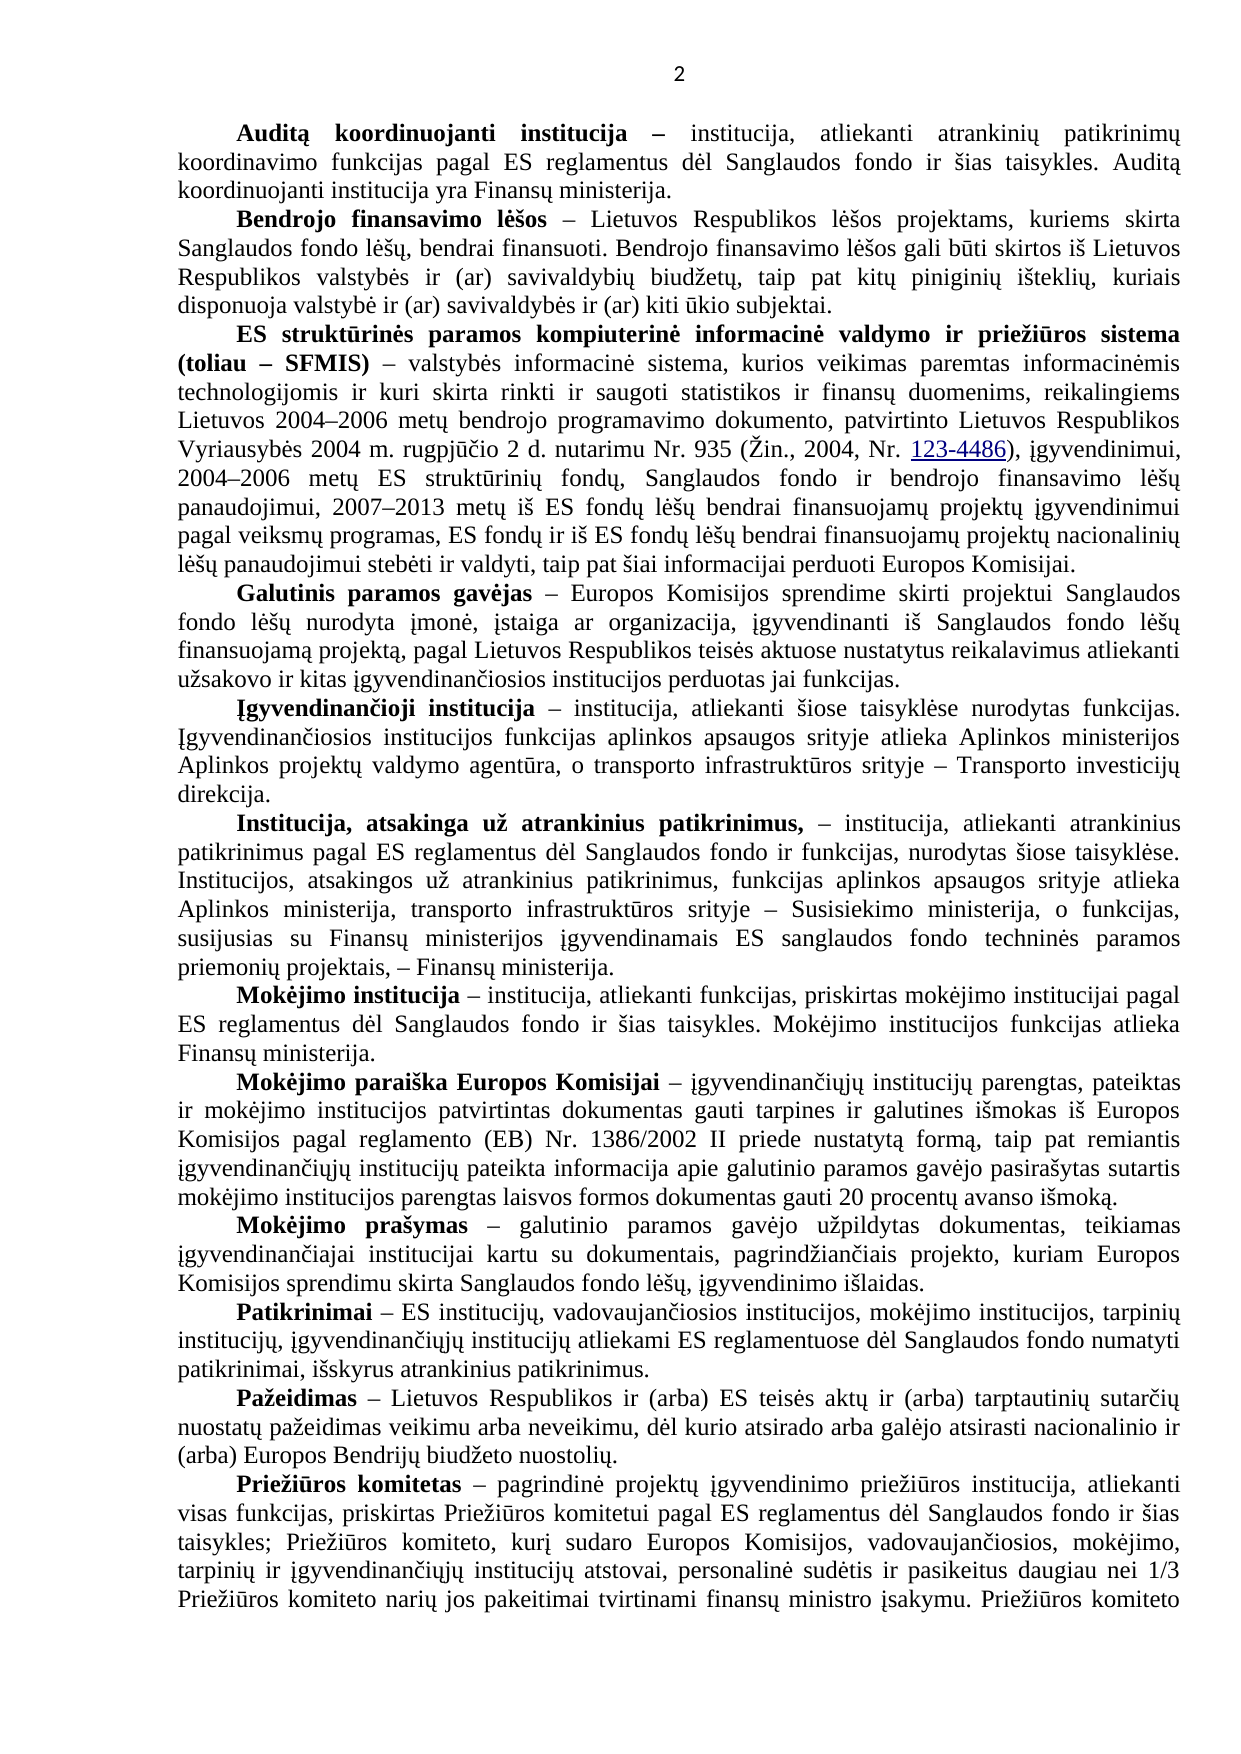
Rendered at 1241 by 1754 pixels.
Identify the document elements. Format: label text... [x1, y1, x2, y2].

text ES struktūrinės paramos kompiuterinė informacinė valdymo ir priežiūros sistema (toliau – SFMIS) – valstybės informacinė sistema, kurios veikimas paremtas informacinėmis technologijomis ir kuri skirta rinkti ir saugoti statistikos ir finansų duomenims, reikalingiems Lietuvos 2004–2006 metų bendrojo programavimo dokumento, patvirtinto Lietuvos Respublikos Vyriausybės 2004 m. rugpjūčio 2 d. nutarimu Nr. 935 (Žin., 2004, Nr. 123-4486), įgyvendinimui, 2004–2006 metų ES struktūrinių fondų, sanglaudos fondo ir bendrojo finansavimo lėšų panaudojimui, 2007–2013 metų iš ES fondų lėšų bendrai finansuojamų projektų įgyvendinimui pagal veiksmų programas, ES fondų ir iš ES fondų lėšų bendrai finansuojamų projektų nacionalinių lėšų panaudojimui stebėti ir valdyti, taip pat šiai informacijai perduoti Europos Komisijai. [177, 319, 1181, 578]
text Mokėjimo prašymas – galutinio paramos gavėjo užpildytas dokumentas, teikiamas įgyvendinančiajai institucijai kartu su dokumentais, pagrindžiančiais projekto, kuriam Europos Komisijos sprendimu skirta Sanglaudos fondo lėšų, įgyvendinimo išlaidas. [177, 1211, 1181, 1297]
text Pažeidimas – Lietuvos Respublikos ir (arba) ES teisės aktų ir (arba) tarptautinių sutarčių nuostatų pažeidimas veikimu arba neveikimu, dėl kurio atsirado arba galėjo atsirasti nacionalinio ir (arba) Europos Bendrijų biudžeto nuostolių. [177, 1383, 1181, 1469]
text Patikrinimai – ES institucijų, vadovaujančiosios institucijos, mokėjimo institucijos, tarpinių institucijų, įgyvendinančiųjų institucijų atliekami ES reglamentuose dėl Sanglaudos fondo numatyti patikrinimai, išskyrus atrankinius patikrinimus. [177, 1297, 1181, 1383]
text Įgyvendinančioji institucija – institucija, atliekanti šiose taisyklėse nurodytas funkcijas. Įgyvendinančiosios institucijos funkcijas aplinkos apsaugos srityje atlieka Aplinkos ministerijos Aplinkos projektų valdymo agentūra, o transporto infrastruktūros srityje – Transporto investicijų direkcija. [177, 693, 1181, 808]
text Mokėjimo institucija – institucija, atliekanti funkcijas, priskirtas mokėjimo institucijai pagal ES reglamentus dėl Sanglaudos fondo ir šias taisykles. Mokėjimo institucijos funkcijas atlieka Finansų ministerija. [177, 981, 1181, 1067]
text Galutinis paramos gavėjas – Europos Komisijos sprendime skirti projektui Sanglaudos fondo lėšų nurodyta įmonė, įstaiga ar organizacija, įgyvendinanti iš Sanglaudos fondo lėšų finansuojamą projektą, pagal Lietuvos Respublikos teisės aktuose nustatytus reikalavimus atliekanti užsakovo ir kitas įgyvendinančiosios institucijos perduotas jai funkcijas. [177, 578, 1181, 693]
text Bendrojo finansavimo lėšos – Lietuvos Respublikos lėšos projektams, kuriems skirta Sanglaudos fondo lėšų, bendrai finansuoti. Bendrojo finansavimo lėšos gali būti skirtos iš Lietuvos Respublikos valstybės ir (ar) savivaldybių biudžetų, taip pat kitų piniginių išteklių, kuriais disponuoja valstybė ir (ar) savivaldybės ir (ar) kiti ūkio subjektai. [177, 204, 1181, 319]
text Institucija, atsakinga už atrankinius patikrinimus, – institucija, atliekanti atrankinius patikrinimus pagal ES reglamentus dėl Sanglaudos fondo ir funkcijas, nurodytas šiose taisyklėse. Institucijos, atsakingos už atrankinius patikrinimus, funkcijas aplinkos apsaugos srityje atlieka Aplinkos ministerija, transporto infrastruktūros srityje – Susisiekimo ministerija, o funkcijas, susijusias su Finansų ministerijos įgyvendinamais ES sanglaudos fondo techninės paramos priemonių projektais, – Finansų ministerija. [177, 808, 1181, 981]
text Mokėjimo paraiška Europos Komisijai – įgyvendinančiųjų institucijų parengtas, pateiktas ir mokėjimo institucijos patvirtintas dokumentas gauti tarpines ir galutines išmokas iš Europos Komisijos pagal reglamento (EB) Nr. 1386/2002 II priede nustatytą formą, taip pat remiantis įgyvendinančiųjų institucijų pateikta informacija apie galutinio paramos gavėjo pasirašytas sutartis mokėjimo institucijos parengtas laisvos formos dokumentas gauti 20 procentų avanso išmoką. [177, 1067, 1181, 1211]
text Auditą koordinuojanti institucija – institucija, atliekanti atrankinių patikrinimų koordinavimo funkcijas pagal ES reglamentus dėl Sanglaudos fondo ir šias taisykles. Auditą koordinuojanti institucija yra Finansų ministerija. [177, 118, 1181, 204]
text Priežiūros komitetas – pagrindinė projektų įgyvendinimo priežiūros institucija, atliekanti visas funkcijas, priskirtas Priežiūros komitetui pagal ES reglamentus dėl Sanglaudos fondo ir šias taisykles; Priežiūros komiteto, kurį sudaro Europos Komisijos, vadovaujančiosios, mokėjimo, tarpinių ir įgyvendinančiųjų institucijų atstovai, personalinė sudėtis ir pasikeitus daugiau nei 1/3 Priežiūros komiteto narių jos pakeitimai tvirtinami finansų ministro įsakymu. Priežiūros komiteto [177, 1469, 1181, 1613]
